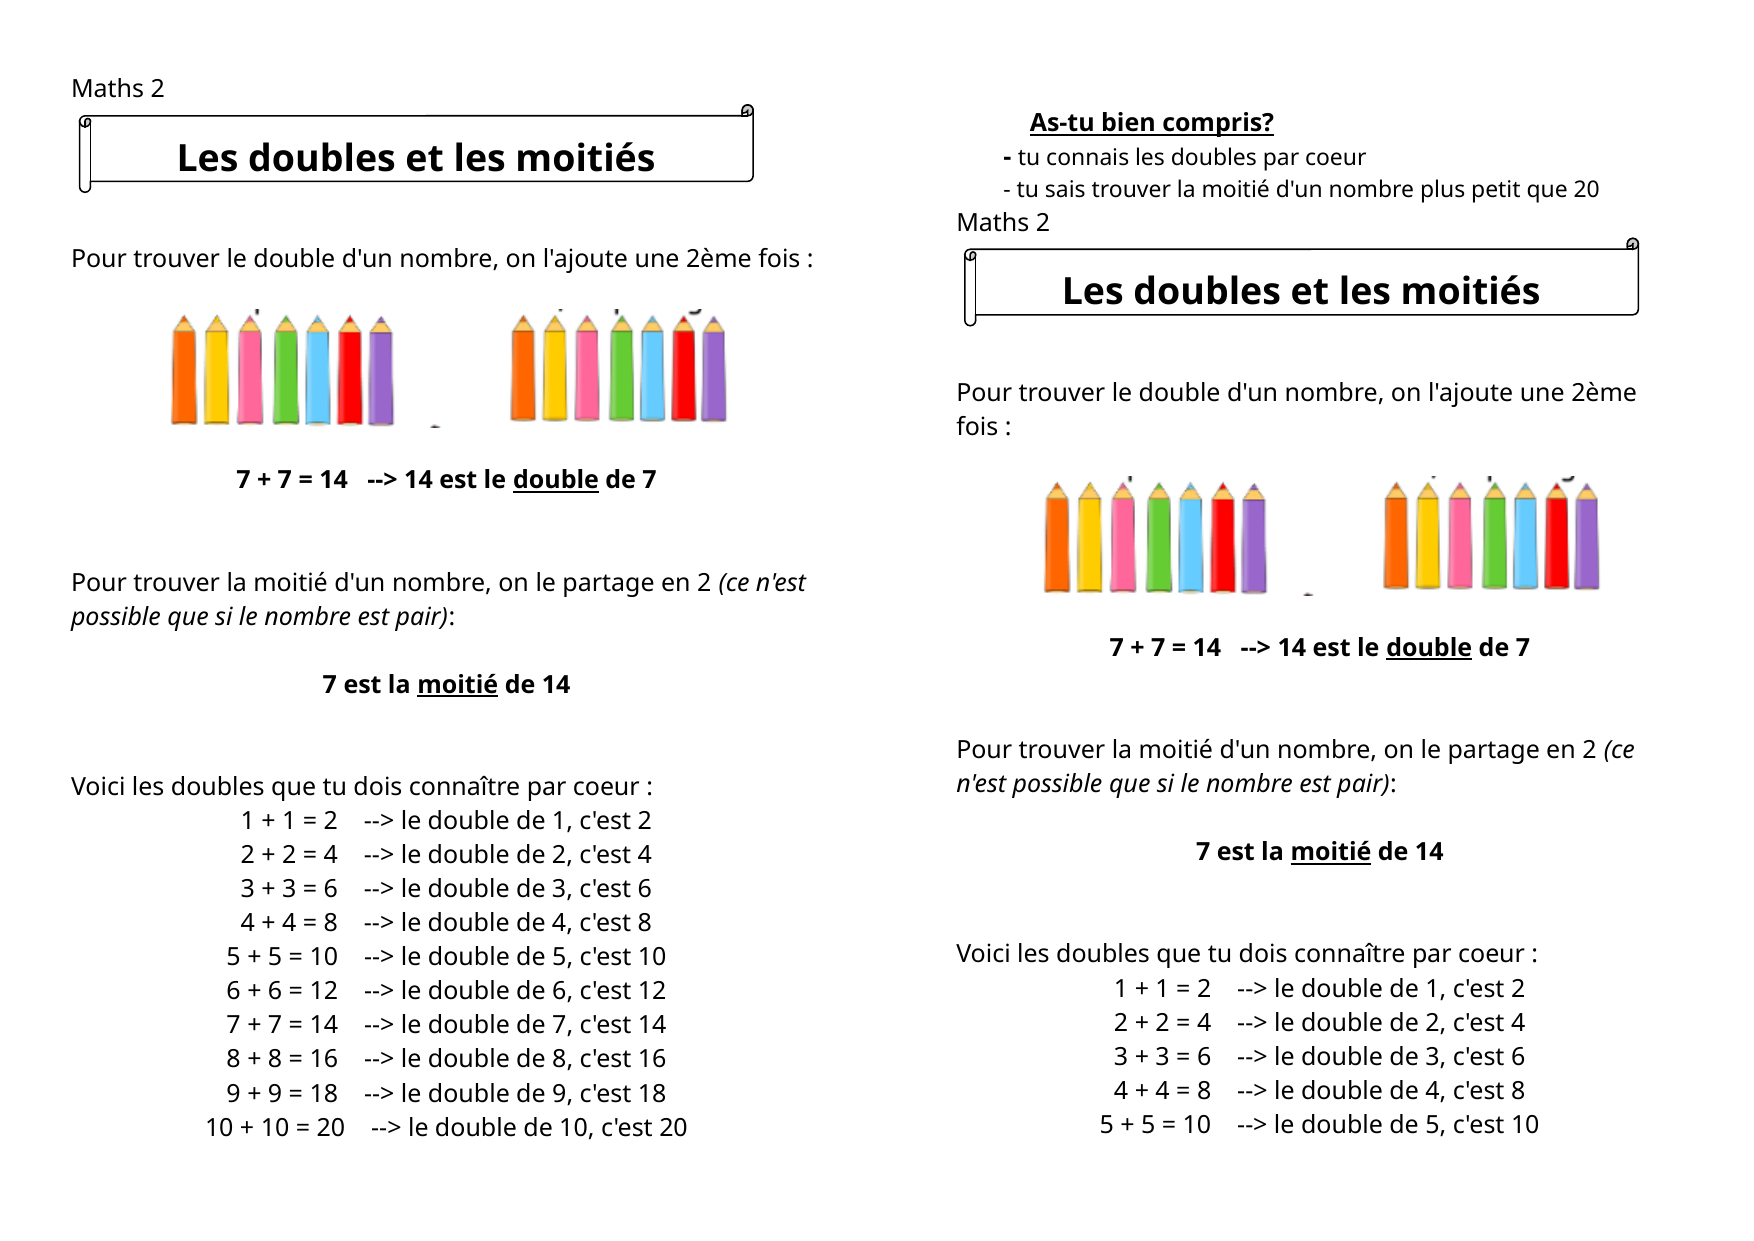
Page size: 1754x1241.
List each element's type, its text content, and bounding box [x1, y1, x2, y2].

text 7 est la moitié de 14 [956, 834, 1683, 868]
text Maths 2 [71, 71, 822, 105]
picture [1024, 476, 1615, 596]
text 4 + 4 = 8 --> le double de 4, c'est 8 [71, 905, 822, 939]
text 7 est la moitié de 14 [71, 666, 822, 701]
text 10 + 10 = 20 --> le double de 10, c'est 20 [71, 1109, 822, 1143]
text - tu connais les doubles par coeur [956, 139, 1683, 173]
text Maths 2 [956, 204, 1683, 238]
text 7 + 7 = 14 --> 14 est le double de 7 [956, 629, 1683, 664]
text Pour trouver la moitié d'un nombre, on le partage en 2 (ce n'est possible que si le nombre est pair): [956, 732, 1683, 800]
text 5 + 5 = 10 --> le double de 5, c'est 10 [956, 1106, 1683, 1141]
text 3 + 3 = 6 --> le double de 3, c'est 6 [71, 871, 822, 905]
text 2 + 2 = 4 --> le double de 2, c'est 4 [956, 1004, 1683, 1038]
text Voici les doubles que tu dois connaître par coeur : [956, 936, 1683, 970]
text 7 + 7 = 14 --> le double de 7, c'est 14 [71, 1007, 822, 1041]
text 7 + 7 = 14 --> 14 est le double de 7 [71, 462, 822, 496]
text Voici les doubles que tu dois connaître par coeur : [71, 769, 822, 803]
text Pour trouver la moitié d'un nombre, on le partage en 2 (ce n'est possible que si le nombre est pair): [71, 564, 822, 632]
text Pour trouver le double d'un nombre, on l'ajoute une 2ème fois : [71, 241, 822, 275]
text 3 + 3 = 6 --> le double de 3, c'est 6 [956, 1038, 1683, 1072]
text 1 + 1 = 2 --> le double de 1, c'est 2 [71, 803, 822, 837]
text - tu sais trouver la moitié d'un nombre plus petit que 20 [956, 173, 1683, 204]
text Pour trouver le double d'un nombre, on l'ajoute une 2ème fois : [956, 374, 1683, 443]
text 1 + 1 = 2 --> le double de 1, c'est 2 [956, 970, 1683, 1004]
picture [151, 309, 742, 428]
text As-tu bien compris? [956, 105, 1683, 139]
text 9 + 9 = 18 --> le double de 9, c'est 18 [71, 1075, 822, 1109]
text 4 + 4 = 8 --> le double de 4, c'est 8 [956, 1072, 1683, 1106]
text 8 + 8 = 16 --> le double de 8, c'est 16 [71, 1041, 822, 1075]
text 5 + 5 = 10 --> le double de 5, c'est 10 [71, 939, 822, 973]
text 6 + 6 = 12 --> le double de 6, c'est 12 [71, 973, 822, 1007]
text 2 + 2 = 4 --> le double de 2, c'est 4 [71, 837, 822, 871]
